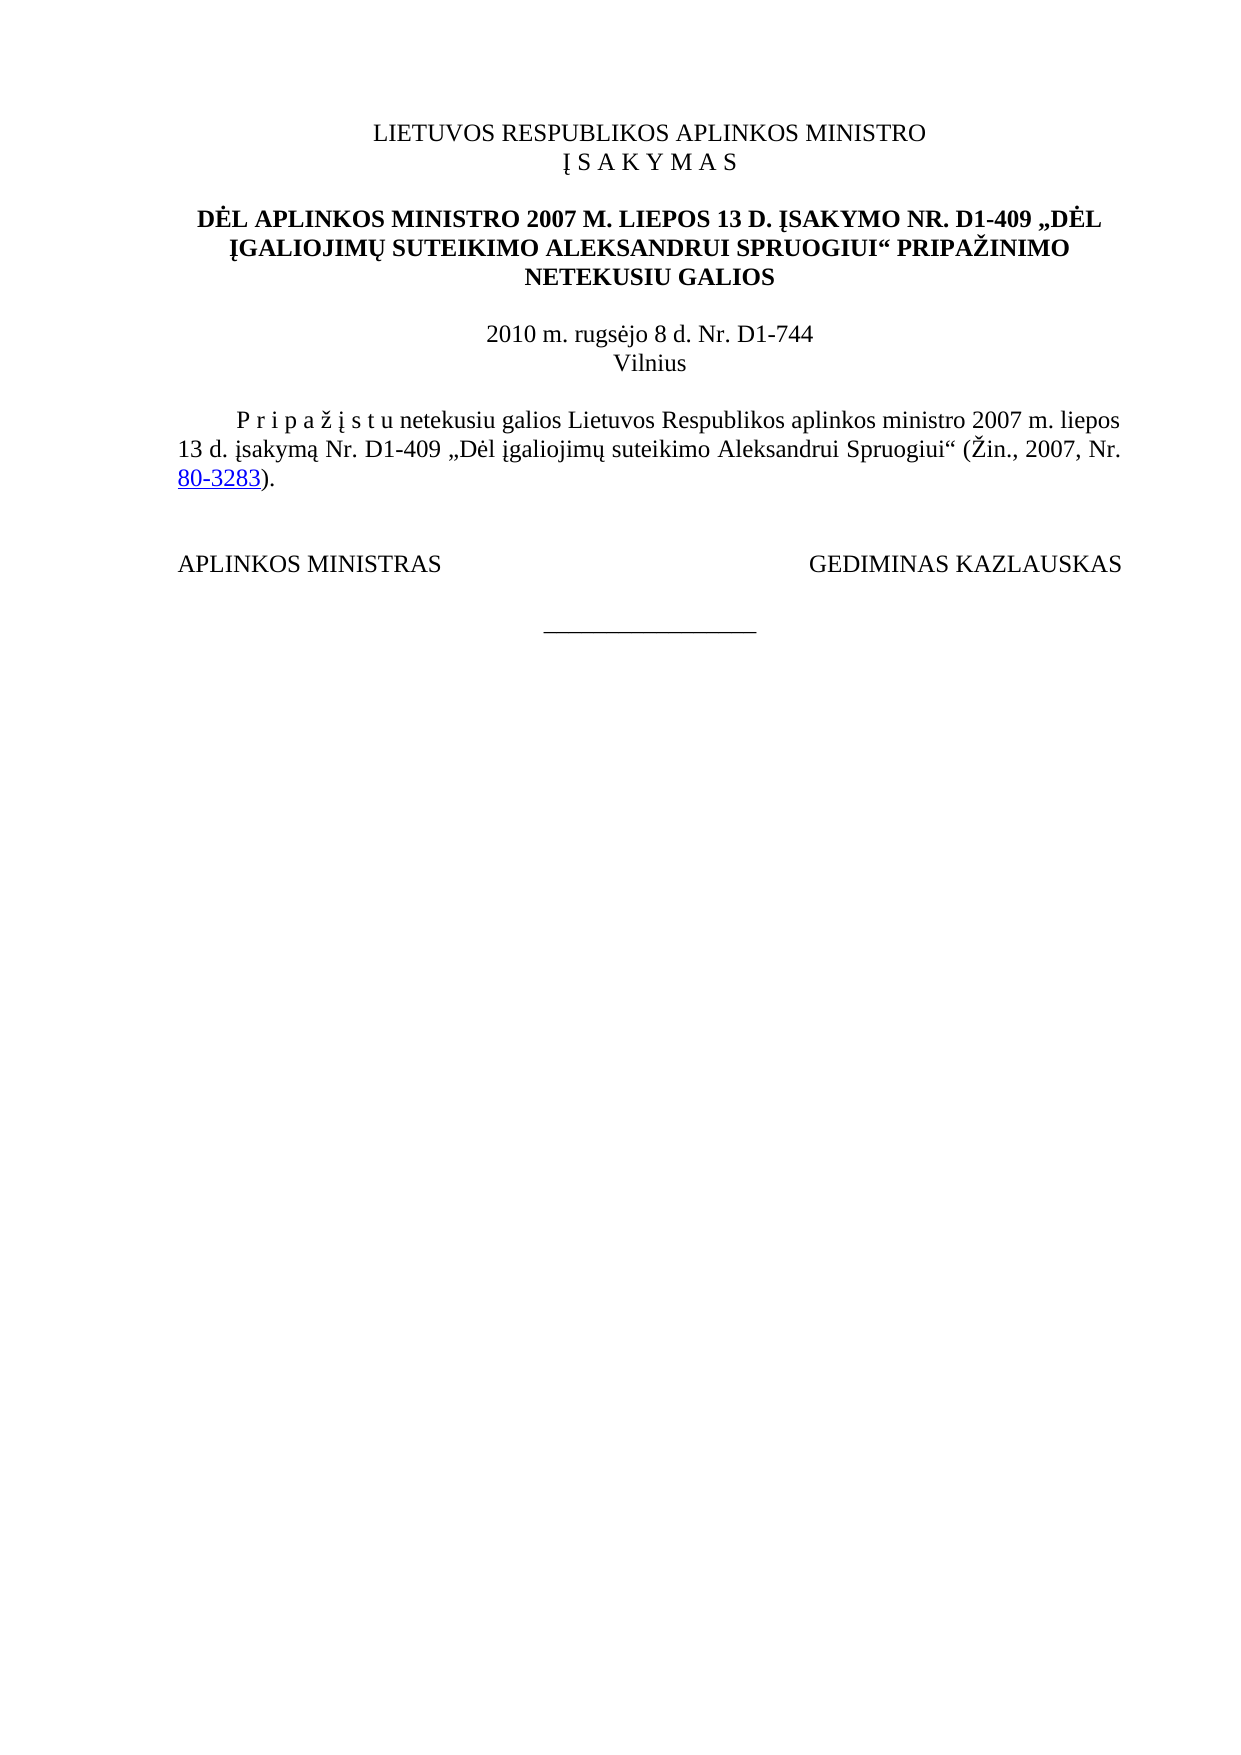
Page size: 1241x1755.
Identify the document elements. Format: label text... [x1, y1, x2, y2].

text P r i p a ž į s t u netekusiu galios Lietuvos Respublikos aplinkos ministro 2007 m. liepos 13 d. įsakymą Nr. D1-409 „Dėl įgaliojimų suteikimo Aleksandrui Spruogiui“ (Žin., 2007, Nr. 80-3283). [177, 406, 1122, 492]
text Į S A K Y M A S [177, 147, 1122, 176]
text 2010 m. rugsėjo 8 d. Nr. D1-744 [177, 319, 1122, 348]
text DĖL APLINKOS MINISTRO 2007 M. LIEPOS 13 D. ĮSAKYMO Nr. D1-409 „DĖL ĮGALIOJIMŲ SUTEIKIMO ALEKSANDRUI SPRUOGIUI“ PRIPAŽINIMO NETEKUSIU GALIOS [177, 204, 1122, 291]
text Aplinkos ministras Gediminas Kazlauskas [177, 549, 1122, 578]
text Vilnius [177, 348, 1122, 377]
text _________________ [177, 607, 1122, 636]
text LIETUVOS RESPUBLIKOS APLINKOS MINISTRO [177, 118, 1122, 147]
